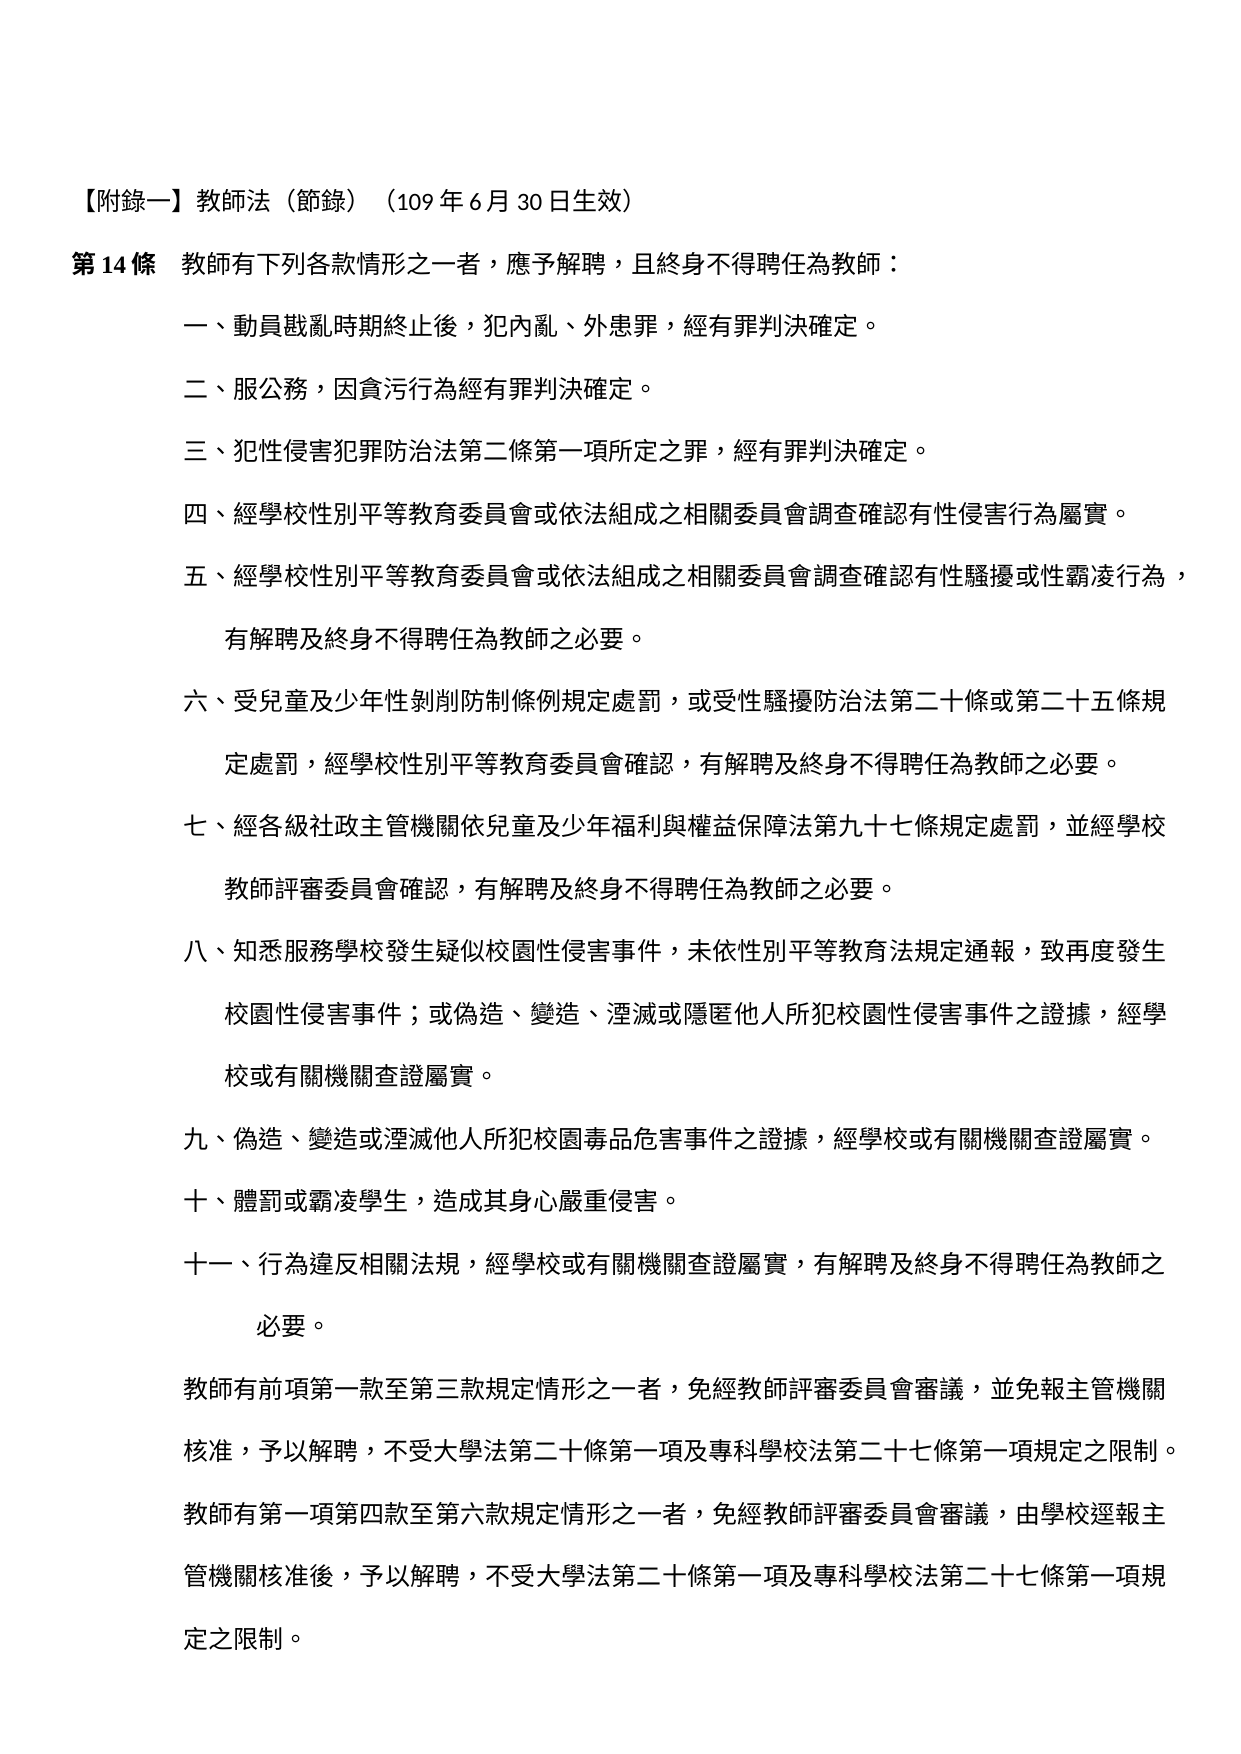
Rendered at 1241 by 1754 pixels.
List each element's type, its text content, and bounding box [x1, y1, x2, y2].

text 六、受兒童及少年性剝削防制條例規定處罰，或受性騷擾防治法第二十條或第二十五條規定處罰，經學校性別平等教育委員會確認，有解聘及終身不得聘任為教師之必要。 [183, 658, 1169, 783]
text 二、服公務，因貪污行為經有罪判決確定。 [183, 346, 1169, 408]
text 【附錄一】教師法（節錄）（109年6月30日生效） [71, 158, 1169, 221]
text 七、經各級社政主管機關依兒童及少年福利與權益保障法第九十七條規定處罰，並經學校教師評審委員會確認，有解聘及終身不得聘任為教師之必要。 [183, 783, 1169, 908]
text 教師有前項第一款至第三款規定情形之一者，免經教師評審委員會審議，並免報主管機關核准，予以解聘，不受大學法第二十條第一項及專科學校法第二十七條第一項規定之限制。 [183, 1346, 1169, 1471]
text 八、知悉服務學校發生疑似校園性侵害事件，未依性別平等教育法規定通報，致再度發生校園性侵害事件；或偽造、變造、湮滅或隱匿他人所犯校園性侵害事件之證據，經學校或有關機關查證屬實。 [183, 908, 1169, 1096]
text 十一、行為違反相關法規，經學校或有關機關查證屬實，有解聘及終身不得聘任為教師之必要。 [183, 1221, 1169, 1346]
text 十、體罰或霸凌學生，造成其身心嚴重侵害。 [183, 1158, 1169, 1221]
text 三、犯性侵害犯罪防治法第二條第一項所定之罪，經有罪判決確定。 [183, 408, 1169, 471]
text 五、經學校性別平等教育委員會或依法組成之相關委員會調查確認有性騷擾或性霸凌行為，有解聘及終身不得聘任為教師之必要。 [183, 533, 1169, 658]
text 教師有第一項第四款至第六款規定情形之一者，免經教師評審委員會審議，由學校逕報主管機關核准後，予以解聘，不受大學法第二十條第一項及專科學校法第二十七條第一項規定之限制。 [183, 1471, 1169, 1658]
text 一、動員戡亂時期終止後，犯內亂、外患罪，經有罪判決確定。 [183, 283, 1169, 346]
text 九、偽造、變造或湮滅他人所犯校園毒品危害事件之證據，經學校或有關機關查證屬實。 [183, 1096, 1169, 1158]
text 第14條 教師有下列各款情形之一者，應予解聘，且終身不得聘任為教師： [71, 221, 1169, 283]
text 四、經學校性別平等教育委員會或依法組成之相關委員會調查確認有性侵害行為屬實。 [183, 471, 1169, 533]
